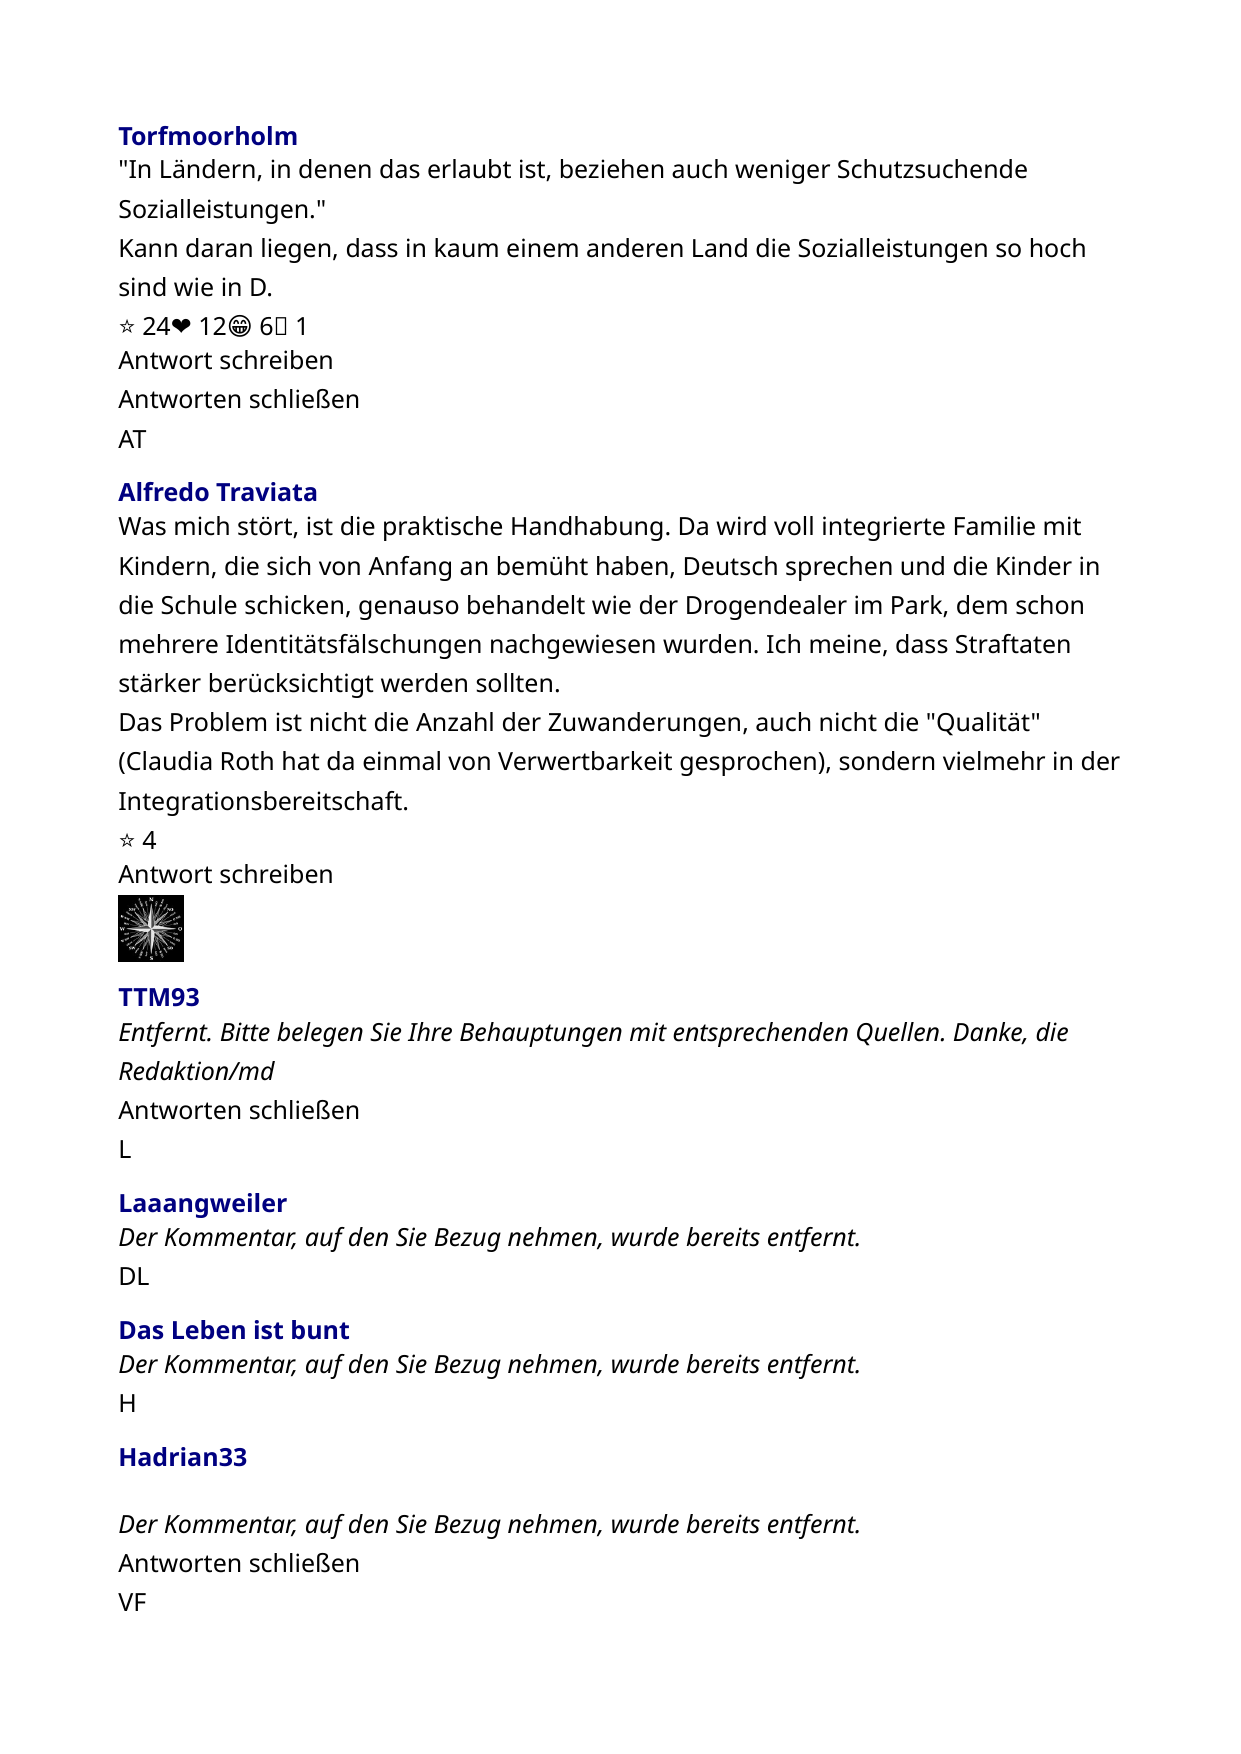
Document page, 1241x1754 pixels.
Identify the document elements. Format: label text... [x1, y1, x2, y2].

subtitle TTM93 [118, 980, 1122, 1014]
subtitle Laaangweiler [118, 1185, 1122, 1219]
subtitle Alfredo Traviata [118, 475, 1122, 509]
text Entfernt. Bitte belegen Sie Ihre Behauptungen mit entsprechenden Quellen. Danke, die Redaktion/md [118, 1014, 1122, 1087]
text Antwort schreiben [118, 343, 1122, 377]
text DL [118, 1259, 1122, 1293]
text Der Kommentar, auf den Sie Bezug nehmen, wurde bereits entfernt. [118, 1506, 1122, 1541]
picture [118, 895, 184, 962]
text Der Kommentar, auf den Sie Bezug nehmen, wurde bereits entfernt. [118, 1346, 1122, 1381]
subtitle Torfmoorholm [118, 118, 1122, 152]
text Antworten schließen [118, 382, 1122, 416]
text Kann daran liegen, dass in kaum einem anderen Land die Sozialleistungen so hoch sind wie in D. [118, 231, 1122, 304]
text Was mich stört, ist die praktische Handhabung. Da wird voll integrierte Familie mit Kindern, die sich von Anfang an bemüht haben, Deutsch sprechen und die Kinder in die Schule schicken, genauso behandelt wie der Drogendealer im Park, dem schon mehrere Identitätsfälschungen nachgewiesen wurden. Ich meine, dass Straftaten stärker berücksichtigt werden sollten. [118, 509, 1122, 700]
text AT [118, 421, 1122, 455]
text ⭐️ 24❤️ 12😁 6🤨 1 [118, 309, 1122, 343]
subtitle Das Leben ist bunt [118, 1312, 1122, 1346]
text VF [118, 1585, 1122, 1619]
text ⭐️ 4 [118, 822, 1122, 856]
text Der Kommentar, auf den Sie Bezug nehmen, wurde bereits entfernt. [118, 1219, 1122, 1253]
text "In Ländern, in denen das erlaubt ist, beziehen auch weniger Schutzsuchende Sozialleistungen." [118, 152, 1122, 225]
text Antworten schließen [118, 1092, 1122, 1127]
subtitle Hadrian33 [118, 1439, 1122, 1473]
text Das Problem ist nicht die Anzahl der Zuwanderungen, auch nicht die "Qualität" (Claudia Roth hat da einmal von Verwertbarkeit gesprochen), sondern vielmehr in der Integrationsbereitschaft. [118, 705, 1122, 817]
text L [118, 1132, 1122, 1166]
text Antwort schreiben [118, 856, 1122, 891]
text H [118, 1386, 1122, 1420]
text Antworten schließen [118, 1546, 1122, 1580]
